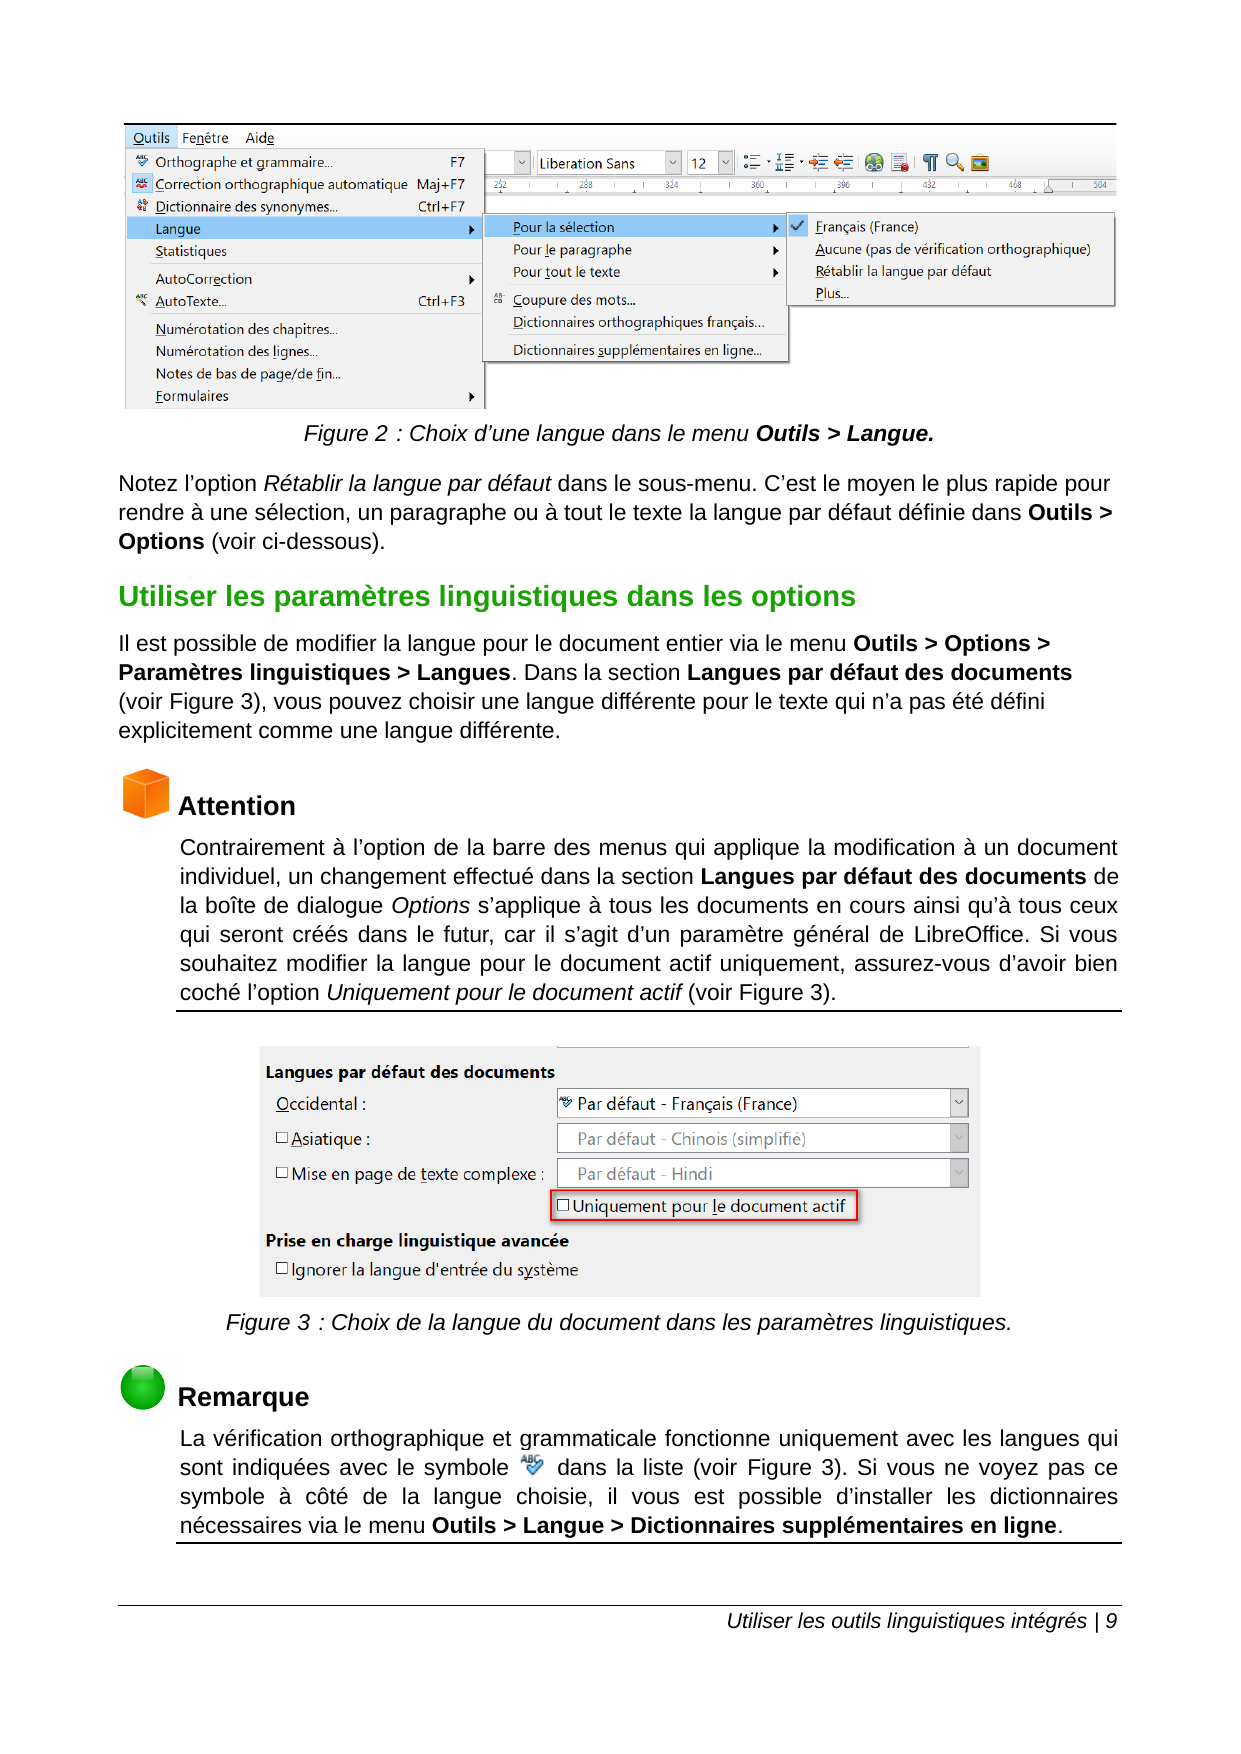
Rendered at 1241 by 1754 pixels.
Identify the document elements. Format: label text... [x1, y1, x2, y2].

picture [123, 123, 1117, 409]
table_header [118, 1041, 1122, 1303]
table_header [118, 118, 1122, 414]
subtitle Utiliser les paramètres linguistiques dans les options [118, 583, 1122, 613]
picture [259, 1046, 981, 1297]
picture [119, 766, 173, 821]
text Il est possible de modifier la langue pour le document entier via le menu Outils > Options > Paramètres linguistiques > Langues. Dans la section Langues par défaut des documents (voir Figure 3), vous pouvez choisir une langue différente pour le texte qui n’a pas été défini explicitement comme une langue différente. [118, 627, 1122, 744]
text La vérification orthographique et grammaticale fonctionne uniquement avec les langues qui sont indiquées avec le symbole dans la liste (voir Figure 3). Si vous ne voyez pas ce symbole à côté de la langue choisie, il vous est possible d’installer les dictionnaires nécessaires via le menu Outils > Langue > Dictionnaires supplémentaires en ligne. [176, 1419, 1122, 1542]
subtitle Remarque [118, 1363, 1122, 1412]
text Notez l’option Rétablir la langue par défaut dans le sous-menu. C’est le moyen le plus rapide pour rendre à une sélection, un paragraphe ou à tout le texte la langue par défaut définie dans Outils > Options (voir ci-dessous). [118, 467, 1122, 554]
table_cell Figure 2 : Choix d’une langue dans le menu Outils > Langue. [118, 414, 1122, 452]
table_cell Figure 3 : Choix de la langue du document dans les paramètres linguistiques. [118, 1303, 1122, 1341]
subtitle Attention [173, 766, 1122, 821]
picture [518, 1450, 548, 1480]
text Contrairement à l’option de la barre des menus qui applique la modification à un document individuel, un changement effectué dans la section Langues par défaut des documents de la boîte de dialogue Options s’applique à tous les documents en cours ainsi qu’à tous ceux qui seront créés dans le futur, car il s’agit d’un paramètre général de LibreOffice. Si vous souhaitez modifier la langue pour le document actif uniquement, assurez-vous d’avoir bien coché l’option Uniquement pour le document actif (voir Figure 3). [176, 829, 1122, 1010]
